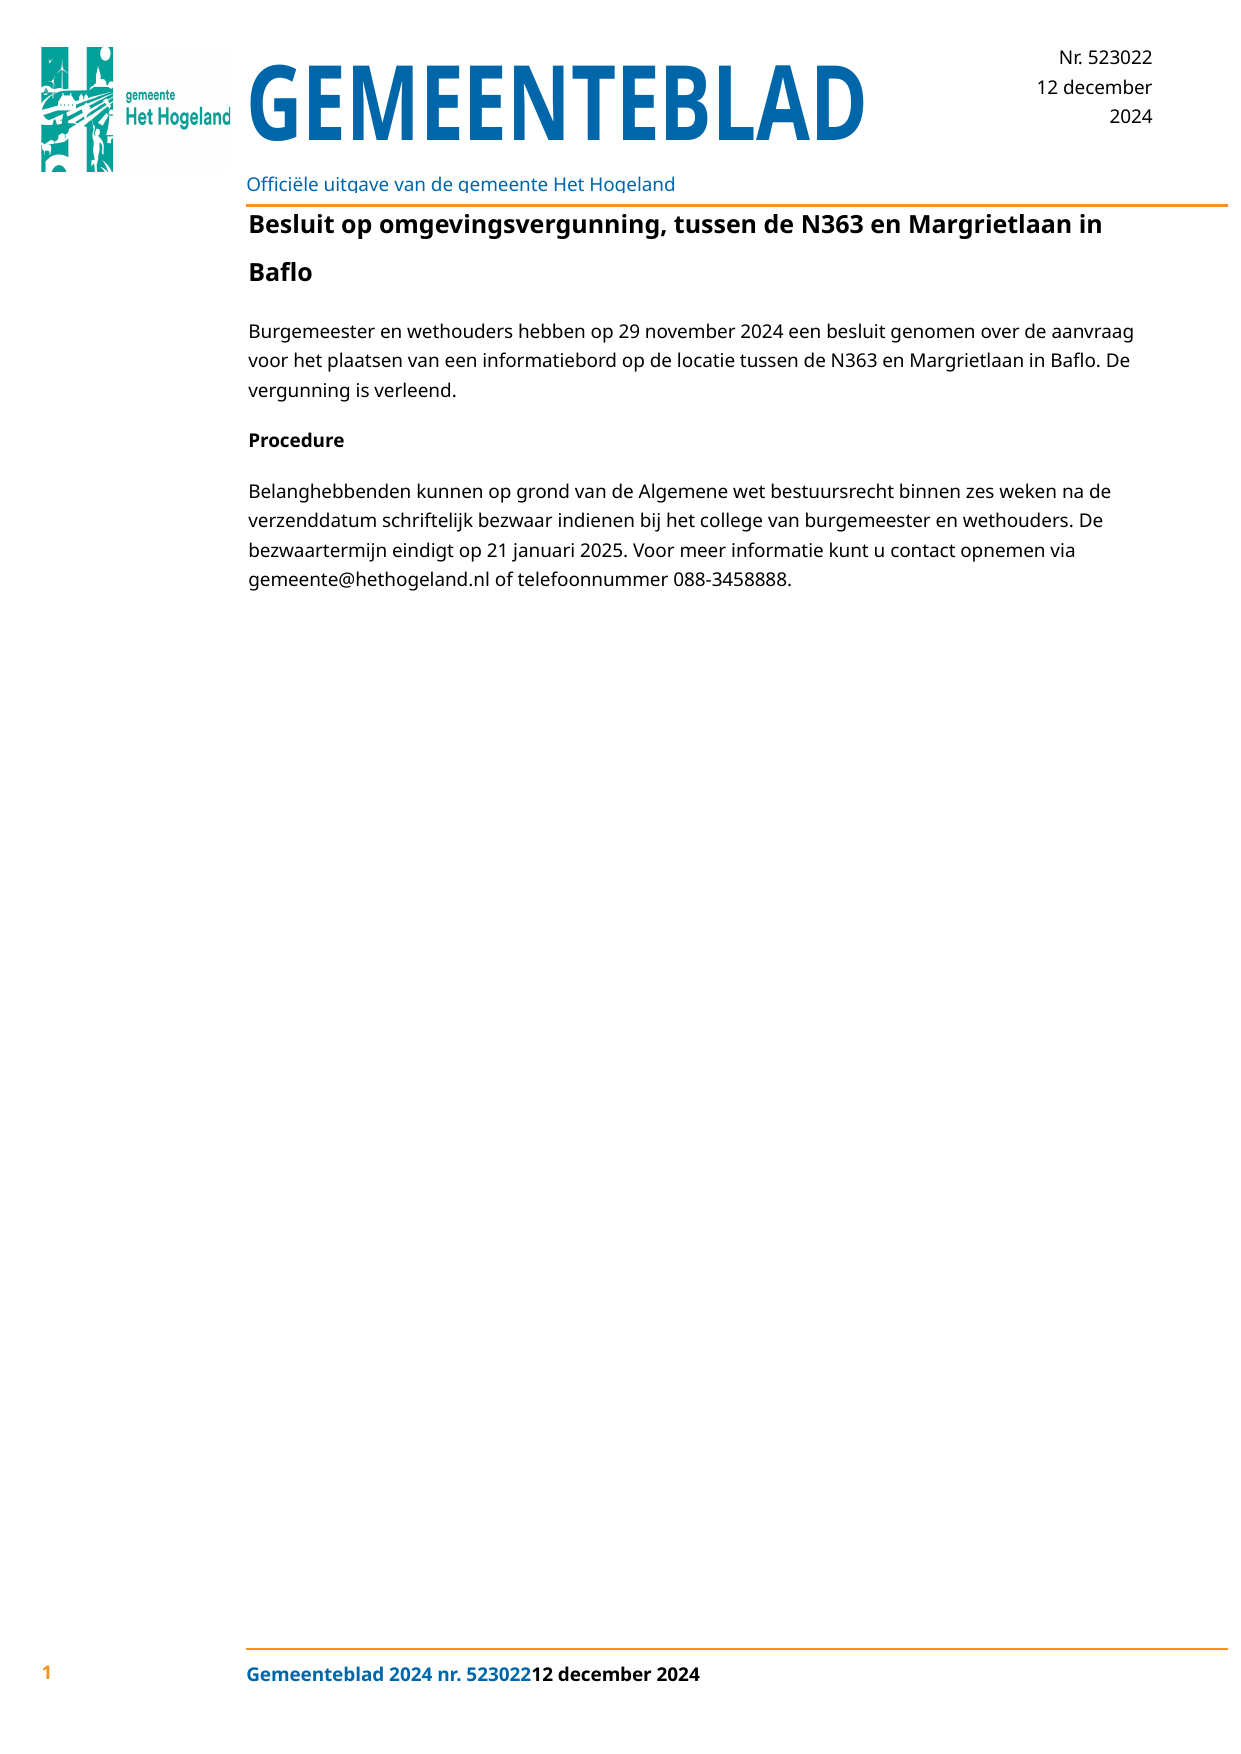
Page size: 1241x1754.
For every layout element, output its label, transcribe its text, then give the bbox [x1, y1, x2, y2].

picture [41, 47, 231, 172]
text Burgemeester en wethouders hebben op 29 november 2024 een besluit genomen over de aanvraag voor het plaatsen van een informatiebord op de locatie tussen de N363 en Margrietlaan in Baflo. De vergunning is verleend. [248, 318, 1152, 403]
text Besluit op omgevingsvergunning, tussen de N363 en Margrietlaan in Baflo [248, 207, 1152, 288]
text Procedure [248, 427, 1152, 453]
text Belanghebbenden kunnen op grond van de Algemene wet bestuursrecht binnen zes weken na de verzenddatum schriftelijk bezwaar indienen bij het college van burgemeester en wethouders. De bezwaartermijn eindigt op 21 januari 2025. Voor meer informatie kunt u contact opnemen via gemeente@hethogeland.nl of telefoonnummer 088-3458888. [248, 478, 1152, 592]
